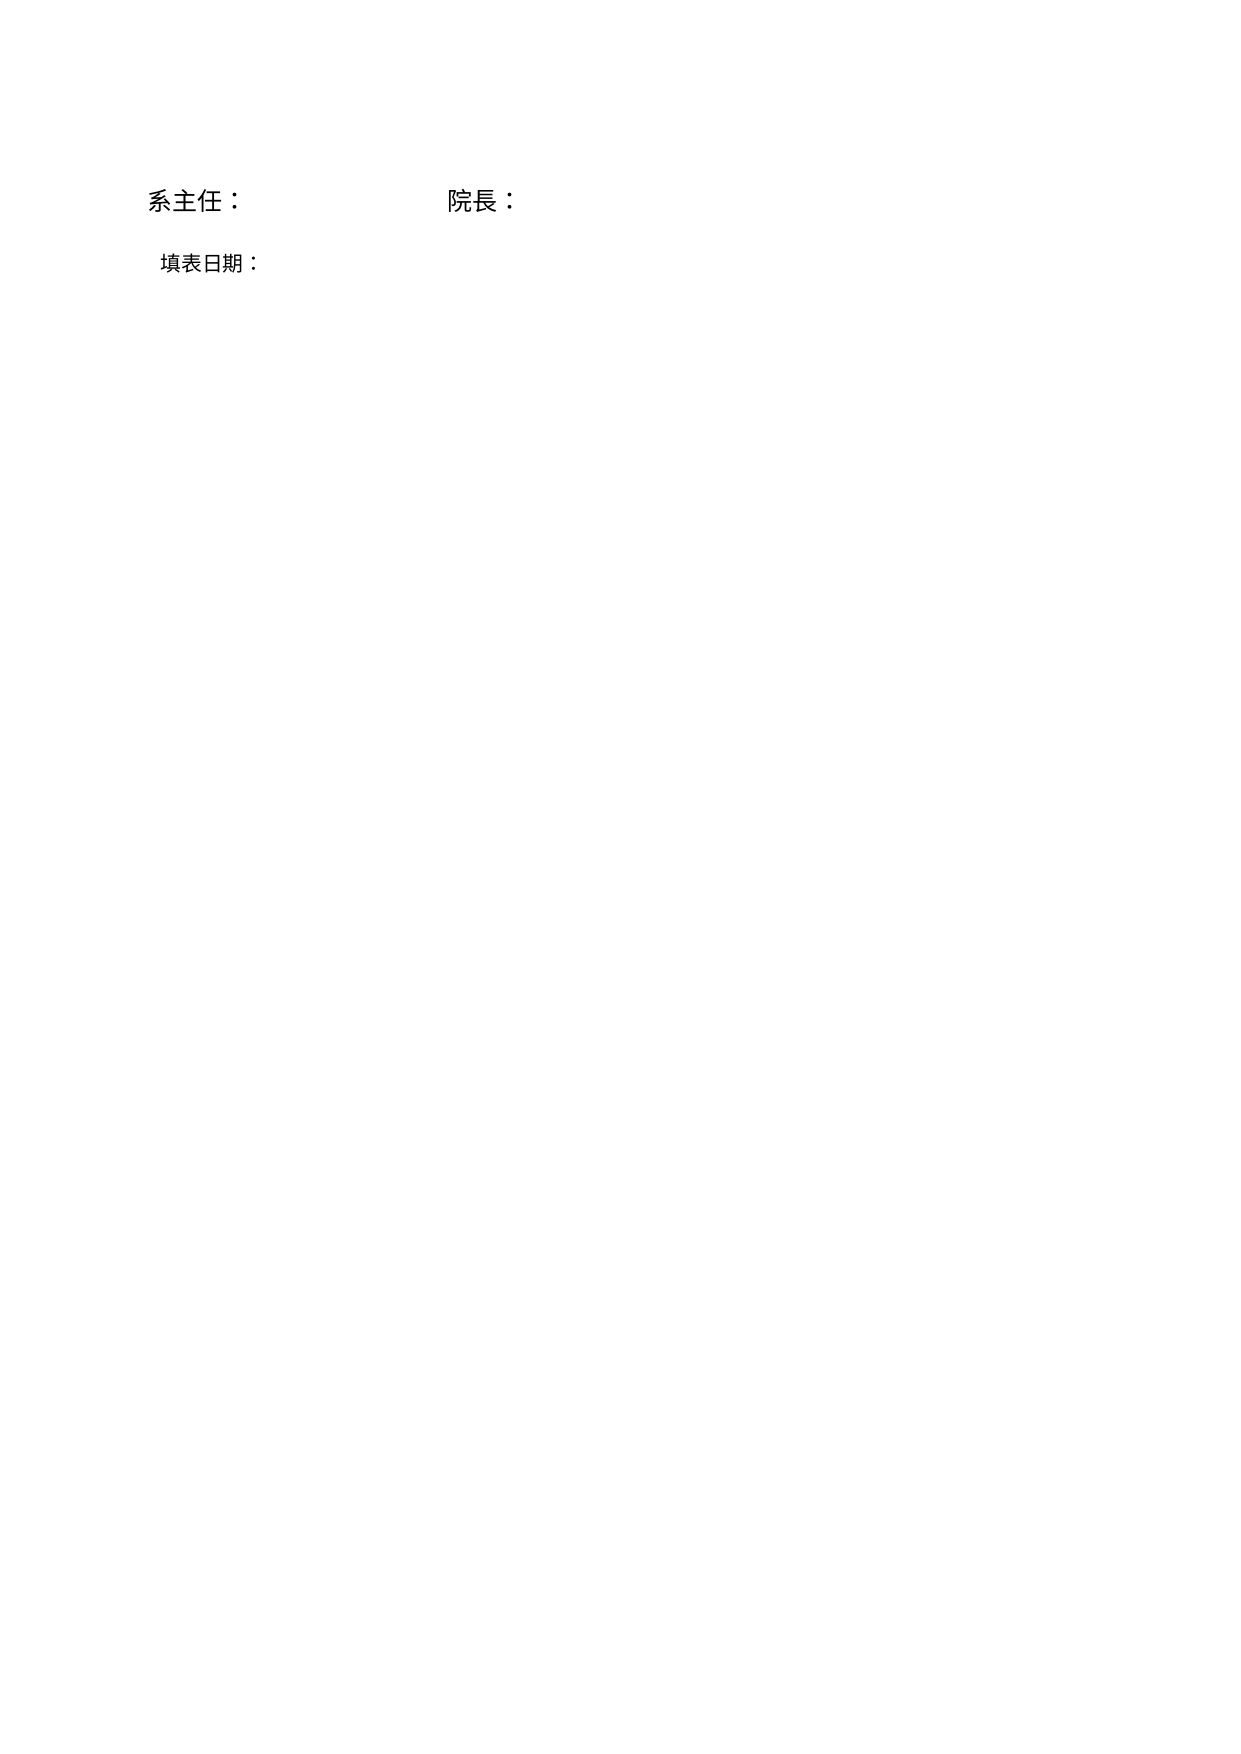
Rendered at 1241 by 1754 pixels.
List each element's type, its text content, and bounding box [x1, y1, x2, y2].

text 系主任： 院長： [148, 158, 1122, 221]
text 填表日期： [148, 221, 1122, 283]
